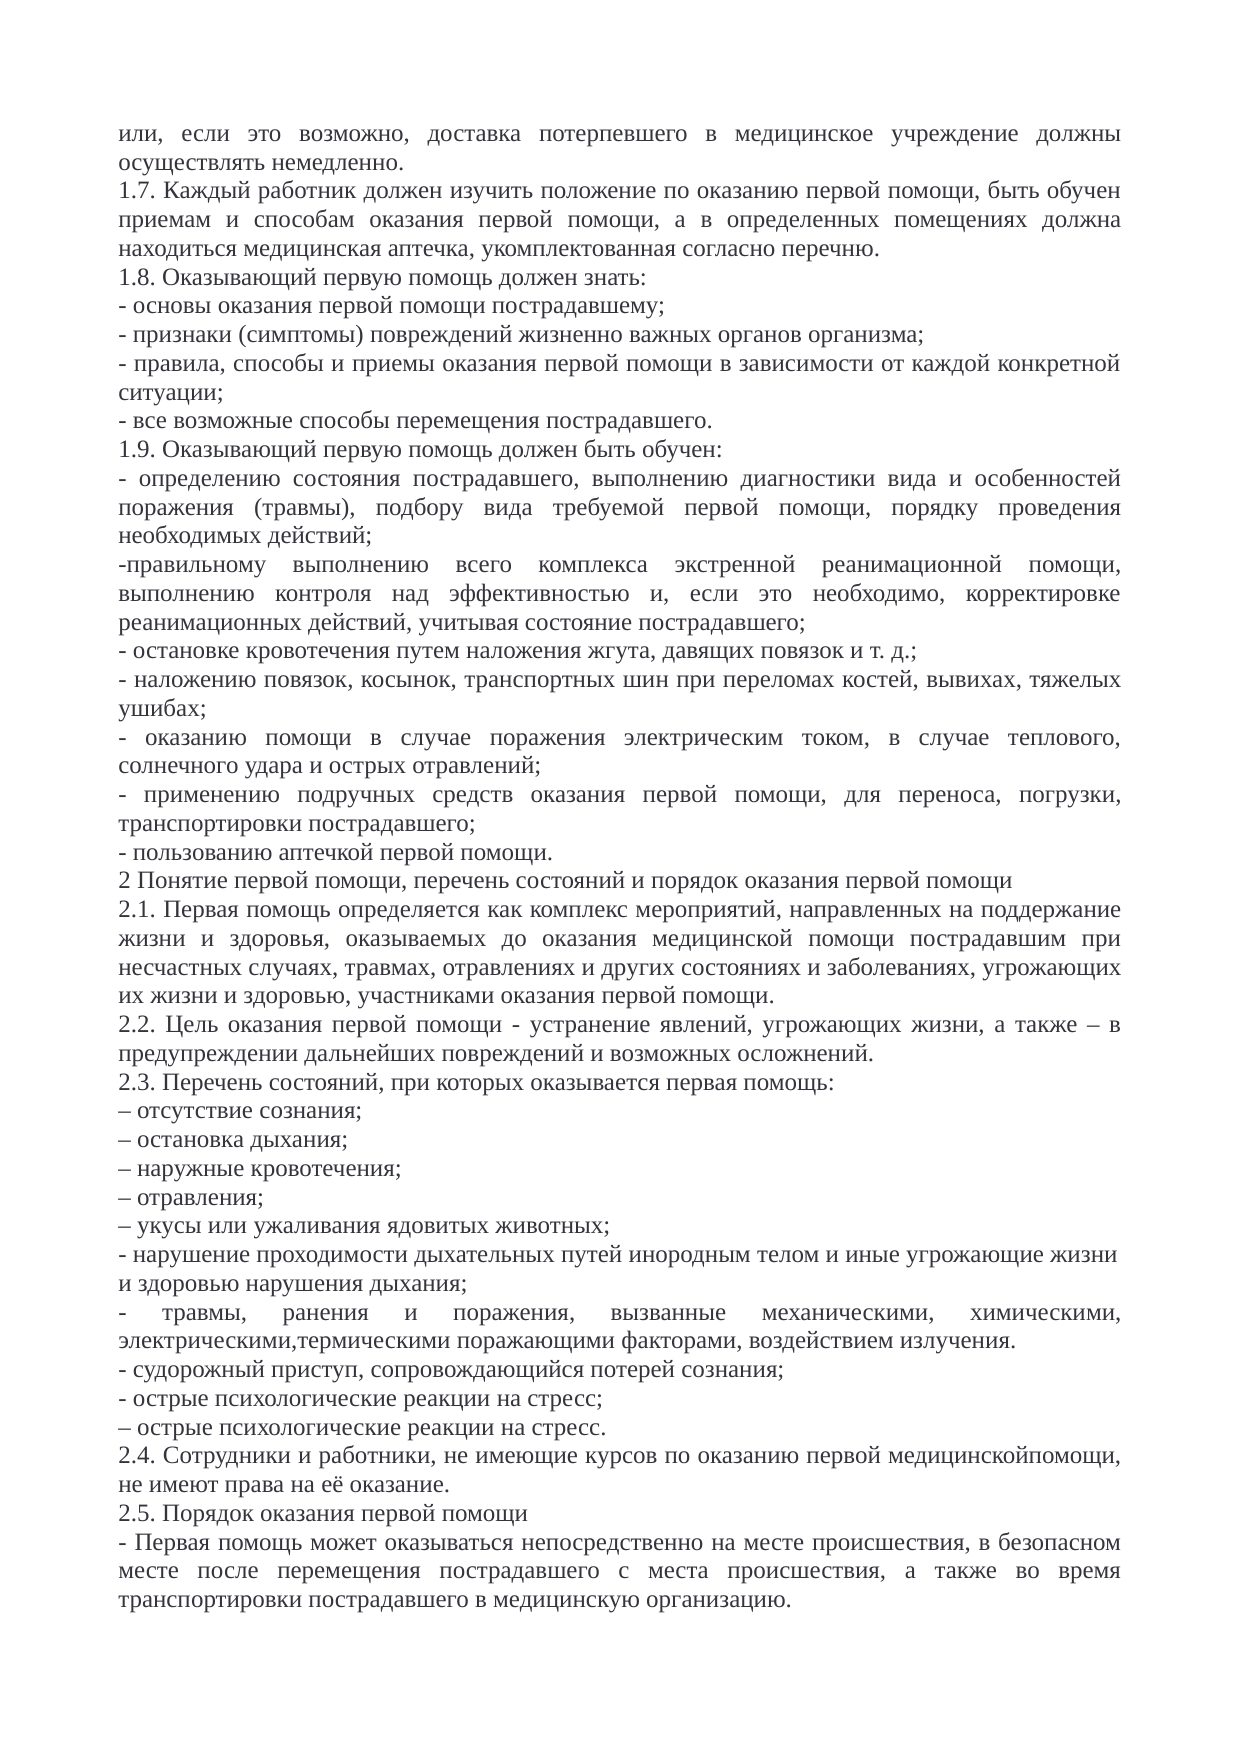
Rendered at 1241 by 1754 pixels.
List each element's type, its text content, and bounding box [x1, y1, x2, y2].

text 1.8. Оказывающий первую помощь должен знать: [118, 262, 1122, 291]
text – укусы или ужаливания ядовитых животных; [118, 1211, 1122, 1239]
text 2.3. Перечень состояний, при которых оказывается первая помощь: [118, 1067, 1122, 1096]
text - пользованию аптечкой первой помощи. [118, 837, 1122, 866]
text 2.4. Сотрудники и работники, не имеющие курсов по оказанию первой медицинскойпомощи, не имеют права на её оказание. [118, 1441, 1122, 1498]
text – отравления; [118, 1182, 1122, 1211]
text - основы оказания первой помощи пострадавшему; [118, 291, 1122, 319]
text -правильному выполнению всего комплекса экстренной реанимационной помощи, выполнению контроля над эффективностью и, если это необходимо, корректировке реанимационных действий, учитывая состояние пострадавшего; [118, 549, 1122, 636]
text 2.5. Порядок оказания первой помощи [118, 1498, 1122, 1527]
text - нарушение проходимости дыхательных путей инородным телом и иные угрожающие жизни [118, 1239, 1122, 1268]
text и здоровью нарушения дыхания; [118, 1268, 1122, 1297]
text – остановка дыхания; [118, 1124, 1122, 1153]
text 2.1. Первая помощь определяется как комплекс мероприятий, направленных на поддержание жизни и здоровья, оказываемых до оказания медицинской помощи пострадавшим при несчастных случаях, травмах, отравлениях и других состояниях и заболеваниях, угрожающих их жизни и здоровью, участниками оказания первой помощи. [118, 894, 1122, 1009]
text - определению состояния пострадавшего, выполнению диагностики вида и особенностей поражения (травмы), подбору вида требуемой первой помощи, порядку проведения необходимых действий; [118, 463, 1122, 549]
text 1.7. Каждый работник должен изучить положение по оказанию первой помощи, быть обучен приемам и способам оказания первой помощи, а в определенных помещениях должна находиться медицинская аптечка, укомплектованная согласно перечню. [118, 176, 1122, 262]
text - оказанию помощи в случае поражения электрическим током, в случае теплового, солнечного удара и острых отравлений; [118, 722, 1122, 779]
text – наружные кровотечения; [118, 1153, 1122, 1182]
text – отсутствие сознания; [118, 1096, 1122, 1124]
text - Первая помощь может оказываться непосредственно на месте происшествия, в безопасном месте после перемещения пострадавшего с места происшествия, а также во время транспортировки пострадавшего в медицинскую организацию. [118, 1527, 1122, 1613]
text - остановке кровотечения путем наложения жгута, давящих повязок и т. д.; [118, 636, 1122, 664]
text - судорожный приступ, сопровождающийся потерей сознания; [118, 1354, 1122, 1383]
text - правила, способы и приемы оказания первой помощи в зависимости от каждой конкретной ситуации; [118, 348, 1122, 406]
text - наложению повязок, косынок, транспортных шин при переломах костей, вывихах, тяжелых ушибах; [118, 664, 1122, 722]
text 1.9. Оказывающий первую помощь должен быть обучен: [118, 434, 1122, 463]
text или, если это возможно, доставка потерпевшего в медицинское учреждение должны осуществлять немедленно. [118, 118, 1122, 176]
text - острые психологические реакции на стресс; [118, 1383, 1122, 1412]
text 2.2. Цель оказания первой помощи - устранение явлений, угрожающих жизни, а также – в предупреждении дальнейших повреждений и возможных осложнений. [118, 1009, 1122, 1067]
text 2 Понятие первой помощи, перечень состояний и порядок оказания первой помощи [118, 866, 1122, 894]
text - признаки (симптомы) повреждений жизненно важных органов организма; [118, 319, 1122, 348]
text - все возможные способы перемещения пострадавшего. [118, 406, 1122, 434]
text – острые психологические реакции на стресс. [118, 1412, 1122, 1441]
text - применению подручных средств оказания первой помощи, для переноса, погрузки, транспортировки пострадавшего; [118, 779, 1122, 837]
text - травмы, ранения и поражения, вызванные механическими, химическими, электрическими,термическими поражающими факторами, воздействием излучения. [118, 1297, 1122, 1354]
